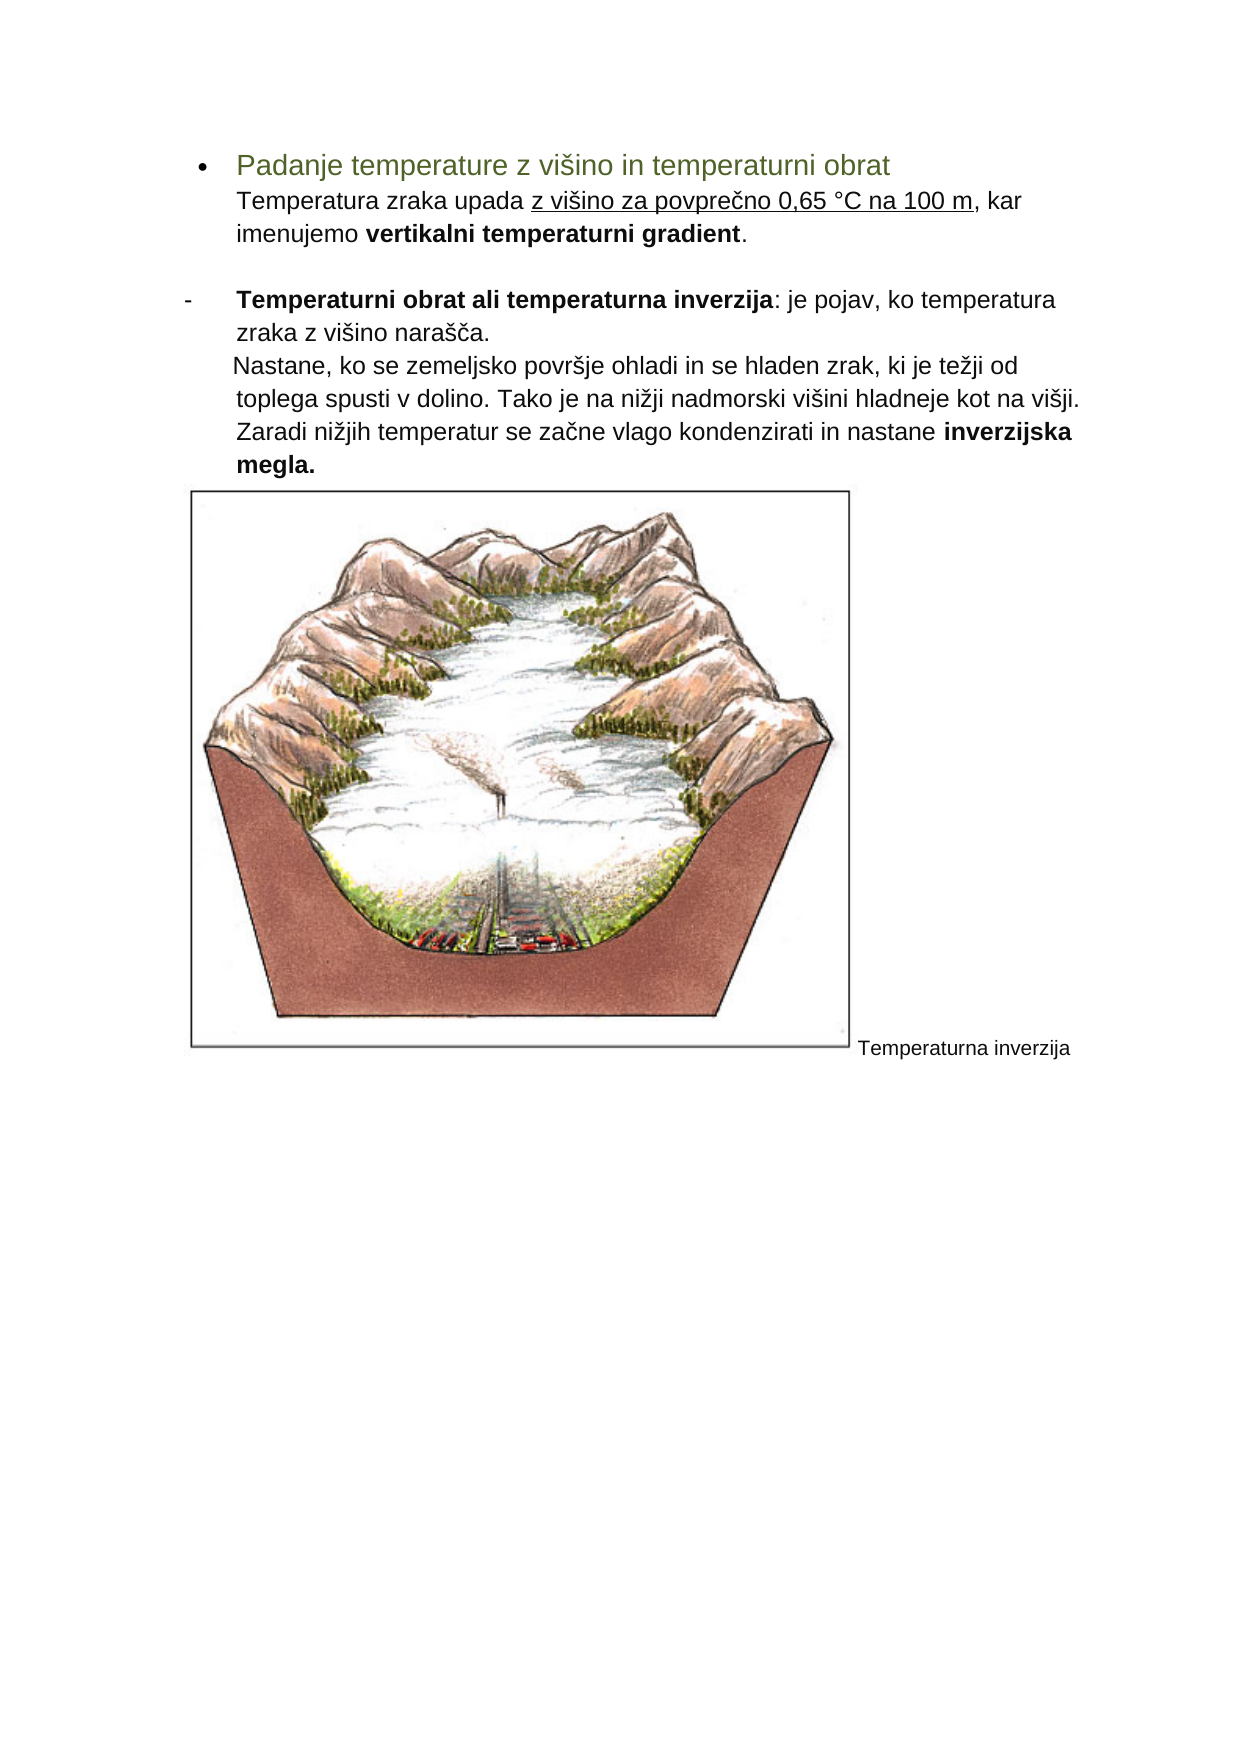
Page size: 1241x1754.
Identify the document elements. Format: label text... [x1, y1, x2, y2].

list Temperaturni obrat ali temperaturna inverzija: je pojav, ko temperatura zraka z višino narašča. [184, 285, 1093, 347]
list Temperatura zraka upada z višino za povprečno 0,65 °C na 100 m, kar imenujemo vertikalni temperaturni gradient. [236, 186, 1093, 248]
picture [183, 483, 858, 1056]
list Padanje temperature z višino in temperaturni obrat [199, 148, 1093, 181]
list Temperaturna inverzija [184, 483, 1093, 1060]
list Nastane, ko se zemeljsko površje ohladi in se hladen zrak, ki je težji od toplega spusti v dolino. Tako je na nižji nadmorski višini hladneje kot na višji. Zaradi nižjih temperatur se začne vlago kondenzirati in nastane inverzijska megla. [184, 351, 1093, 479]
